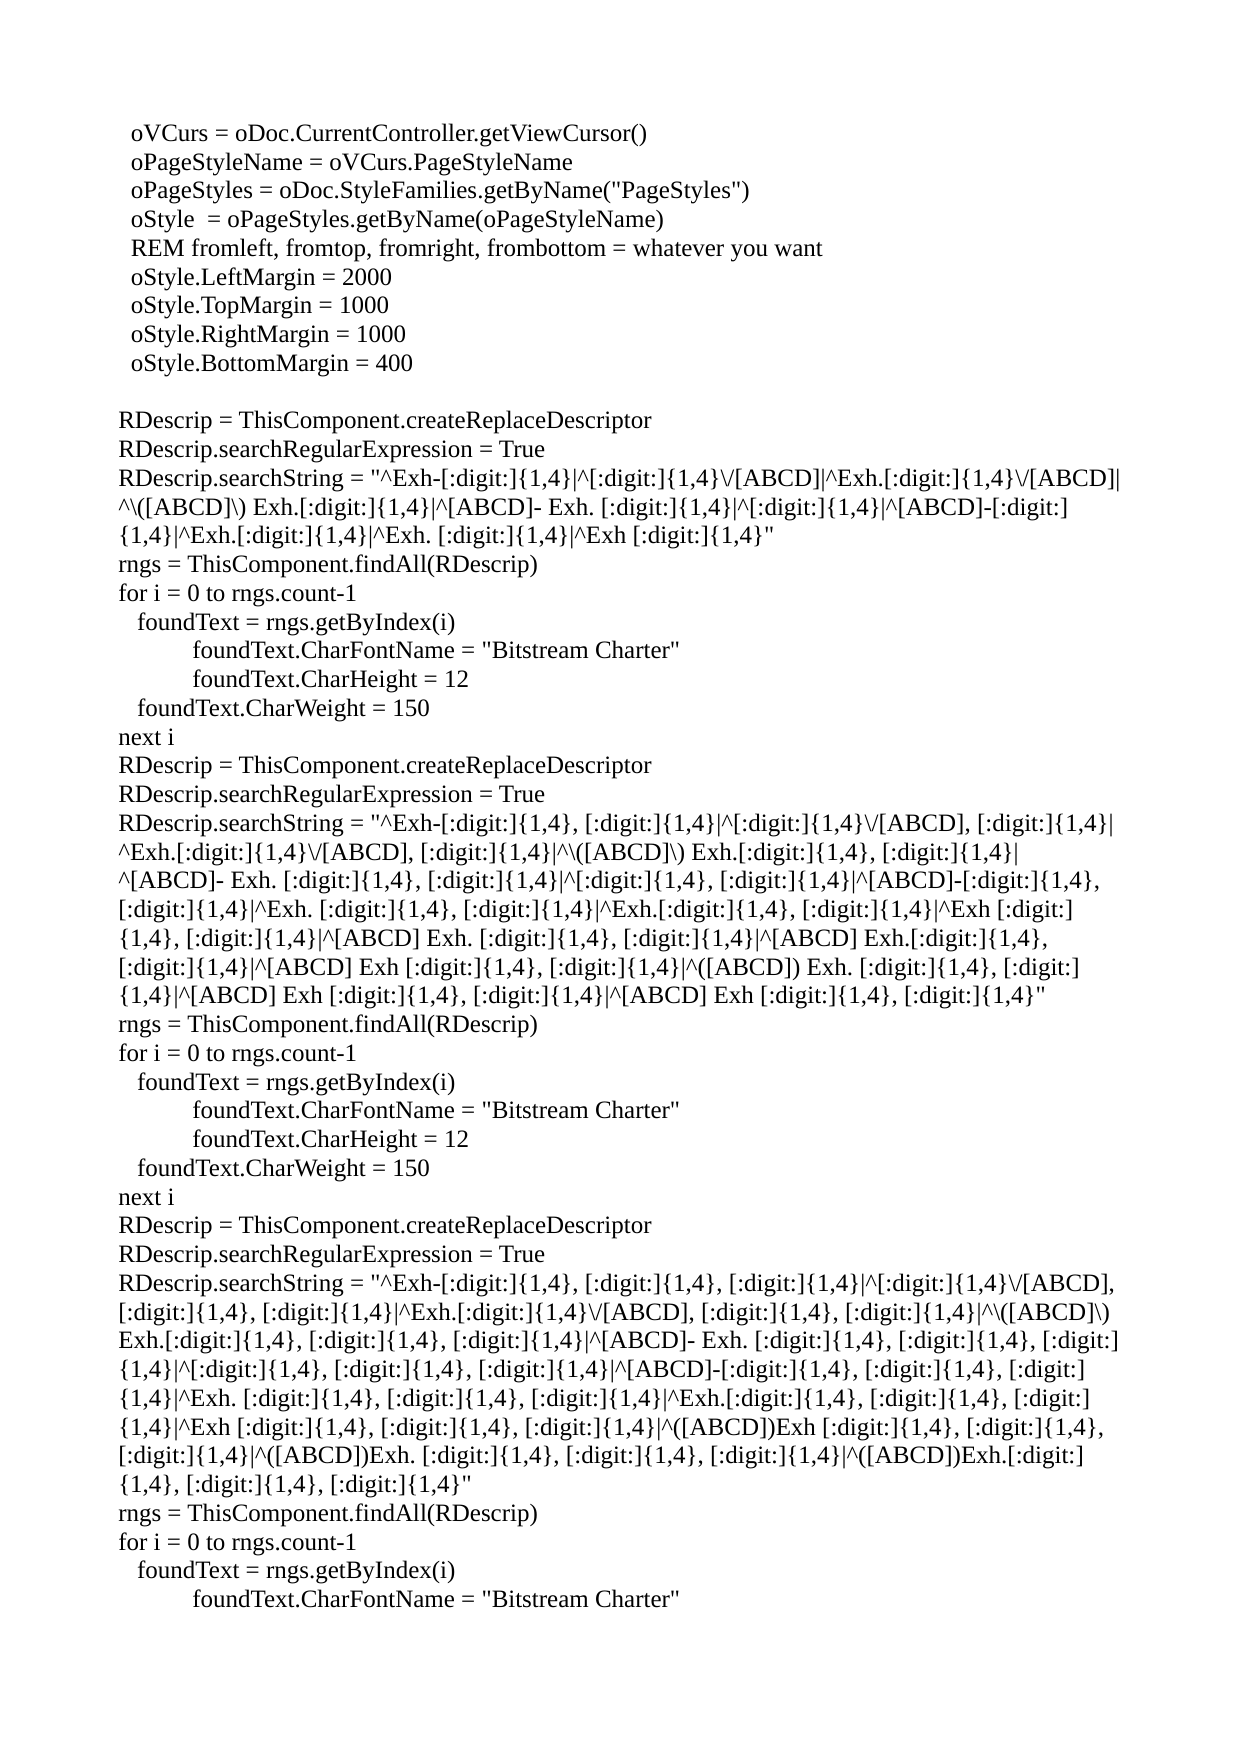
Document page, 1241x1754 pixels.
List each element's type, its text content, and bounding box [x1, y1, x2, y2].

text foundText = rngs.getByIndex(i) [118, 607, 1122, 636]
text for i = 0 to rngs.count-1 [118, 1038, 1122, 1067]
text RDescrip.searchString = "^Exh-[:digit:]{1,4}|^[:digit:]{1,4}\/[ABCD]|^Exh.[:digit:]{1,4}\/[ABCD]|^\([ABCD]\) Exh.[:digit:]{1,4}|^[ABCD]- Exh. [:digit:]{1,4}|^[:digit:]{1,4}|^[ABCD]-[:digit:]{1,4}|^Exh.[:digit:]{1,4}|^Exh. [:digit:]{1,4}|^Exh [:digit:]{1,4}" [118, 463, 1122, 549]
text oStyle.BottomMargin = 400 [118, 348, 1122, 377]
text foundText.CharWeight = 150 [118, 1153, 1122, 1182]
text foundText.CharHeight = 12 [118, 1124, 1122, 1153]
text rngs = ThisComponent.findAll(RDescrip) [118, 1498, 1122, 1527]
text foundText.CharWeight = 150 [118, 693, 1122, 722]
text RDescrip.searchRegularExpression = True [118, 1239, 1122, 1268]
text RDescrip.searchRegularExpression = True [118, 434, 1122, 463]
text RDescrip = ThisComponent.createReplaceDescriptor [118, 751, 1122, 779]
text next i [118, 722, 1122, 751]
text for i = 0 to rngs.count-1 [118, 578, 1122, 607]
text RDescrip.searchRegularExpression = True [118, 779, 1122, 808]
text RDescrip = ThisComponent.createReplaceDescriptor [118, 406, 1122, 434]
text RDescrip.searchString = "^Exh-[:digit:]{1,4}, [:digit:]{1,4}, [:digit:]{1,4}|^[:digit:]{1,4}\/[ABCD], [:digit:]{1,4}, [:digit:]{1,4}|^Exh.[:digit:]{1,4}\/[ABCD], [:digit:]{1,4}, [:digit:]{1,4}|^\([ABCD]\) Exh.[:digit:]{1,4}, [:digit:]{1,4}, [:digit:]{1,4}|^[ABCD]- Exh. [:digit:]{1,4}, [:digit:]{1,4}, [:digit:]{1,4}|^[:digit:]{1,4}, [:digit:]{1,4}, [:digit:]{1,4}|^[ABCD]-[:digit:]{1,4}, [:digit:]{1,4}, [:digit:]{1,4}|^Exh. [:digit:]{1,4}, [:digit:]{1,4}, [:digit:]{1,4}|^Exh.[:digit:]{1,4}, [:digit:]{1,4}, [:digit:]{1,4}|^Exh [:digit:]{1,4}, [:digit:]{1,4}, [:digit:]{1,4}|^([ABCD])Exh [:digit:]{1,4}, [:digit:]{1,4}, [:digit:]{1,4}|^([ABCD])Exh. [:digit:]{1,4}, [:digit:]{1,4}, [:digit:]{1,4}|^([ABCD])Exh.[:digit:]{1,4}, [:digit:]{1,4}, [:digit:]{1,4}" [118, 1268, 1122, 1498]
text oVCurs = oDoc.CurrentController.getViewCursor() [118, 118, 1122, 147]
text for i = 0 to rngs.count-1 [118, 1527, 1122, 1556]
text oStyle.TopMargin = 1000 [118, 291, 1122, 319]
text oPageStyleName = oVCurs.PageStyleName [118, 147, 1122, 176]
text RDescrip.searchString = "^Exh-[:digit:]{1,4}, [:digit:]{1,4}|^[:digit:]{1,4}\/[ABCD], [:digit:]{1,4}|^Exh.[:digit:]{1,4}\/[ABCD], [:digit:]{1,4}|^\([ABCD]\) Exh.[:digit:]{1,4}, [:digit:]{1,4}|^[ABCD]- Exh. [:digit:]{1,4}, [:digit:]{1,4}|^[:digit:]{1,4}, [:digit:]{1,4}|^[ABCD]-[:digit:]{1,4}, [:digit:]{1,4}|^Exh. [:digit:]{1,4}, [:digit:]{1,4}|^Exh.[:digit:]{1,4}, [:digit:]{1,4}|^Exh [:digit:]{1,4}, [:digit:]{1,4}|^[ABCD] Exh. [:digit:]{1,4}, [:digit:]{1,4}|^[ABCD] Exh.[:digit:]{1,4}, [:digit:]{1,4}|^[ABCD] Exh [:digit:]{1,4}, [:digit:]{1,4}|^([ABCD]) Exh. [:digit:]{1,4}, [:digit:]{1,4}|^[ABCD] Exh [:digit:]{1,4}, [:digit:]{1,4}|^[ABCD] Exh [:digit:]{1,4}, [:digit:]{1,4}" [118, 808, 1122, 1009]
text foundText = rngs.getByIndex(i) [118, 1067, 1122, 1096]
text foundText.CharHeight = 12 [118, 664, 1122, 693]
text rngs = ThisComponent.findAll(RDescrip) [118, 549, 1122, 578]
text foundText.CharFontName = "Bitstream Charter" [118, 1584, 1122, 1613]
text foundText.CharFontName = "Bitstream Charter" [118, 1096, 1122, 1124]
text oStyle.RightMargin = 1000 [118, 319, 1122, 348]
text foundText = rngs.getByIndex(i) [118, 1556, 1122, 1584]
text foundText.CharFontName = "Bitstream Charter" [118, 636, 1122, 664]
text rngs = ThisComponent.findAll(RDescrip) [118, 1009, 1122, 1038]
text oPageStyles = oDoc.StyleFamilies.getByName("PageStyles") [118, 176, 1122, 204]
text REM fromleft, fromtop, fromright, frombottom = whatever you want [118, 233, 1122, 262]
text oStyle = oPageStyles.getByName(oPageStyleName) [118, 204, 1122, 233]
text RDescrip = ThisComponent.createReplaceDescriptor [118, 1211, 1122, 1239]
text oStyle.LeftMargin = 2000 [118, 262, 1122, 291]
text next i [118, 1182, 1122, 1211]
